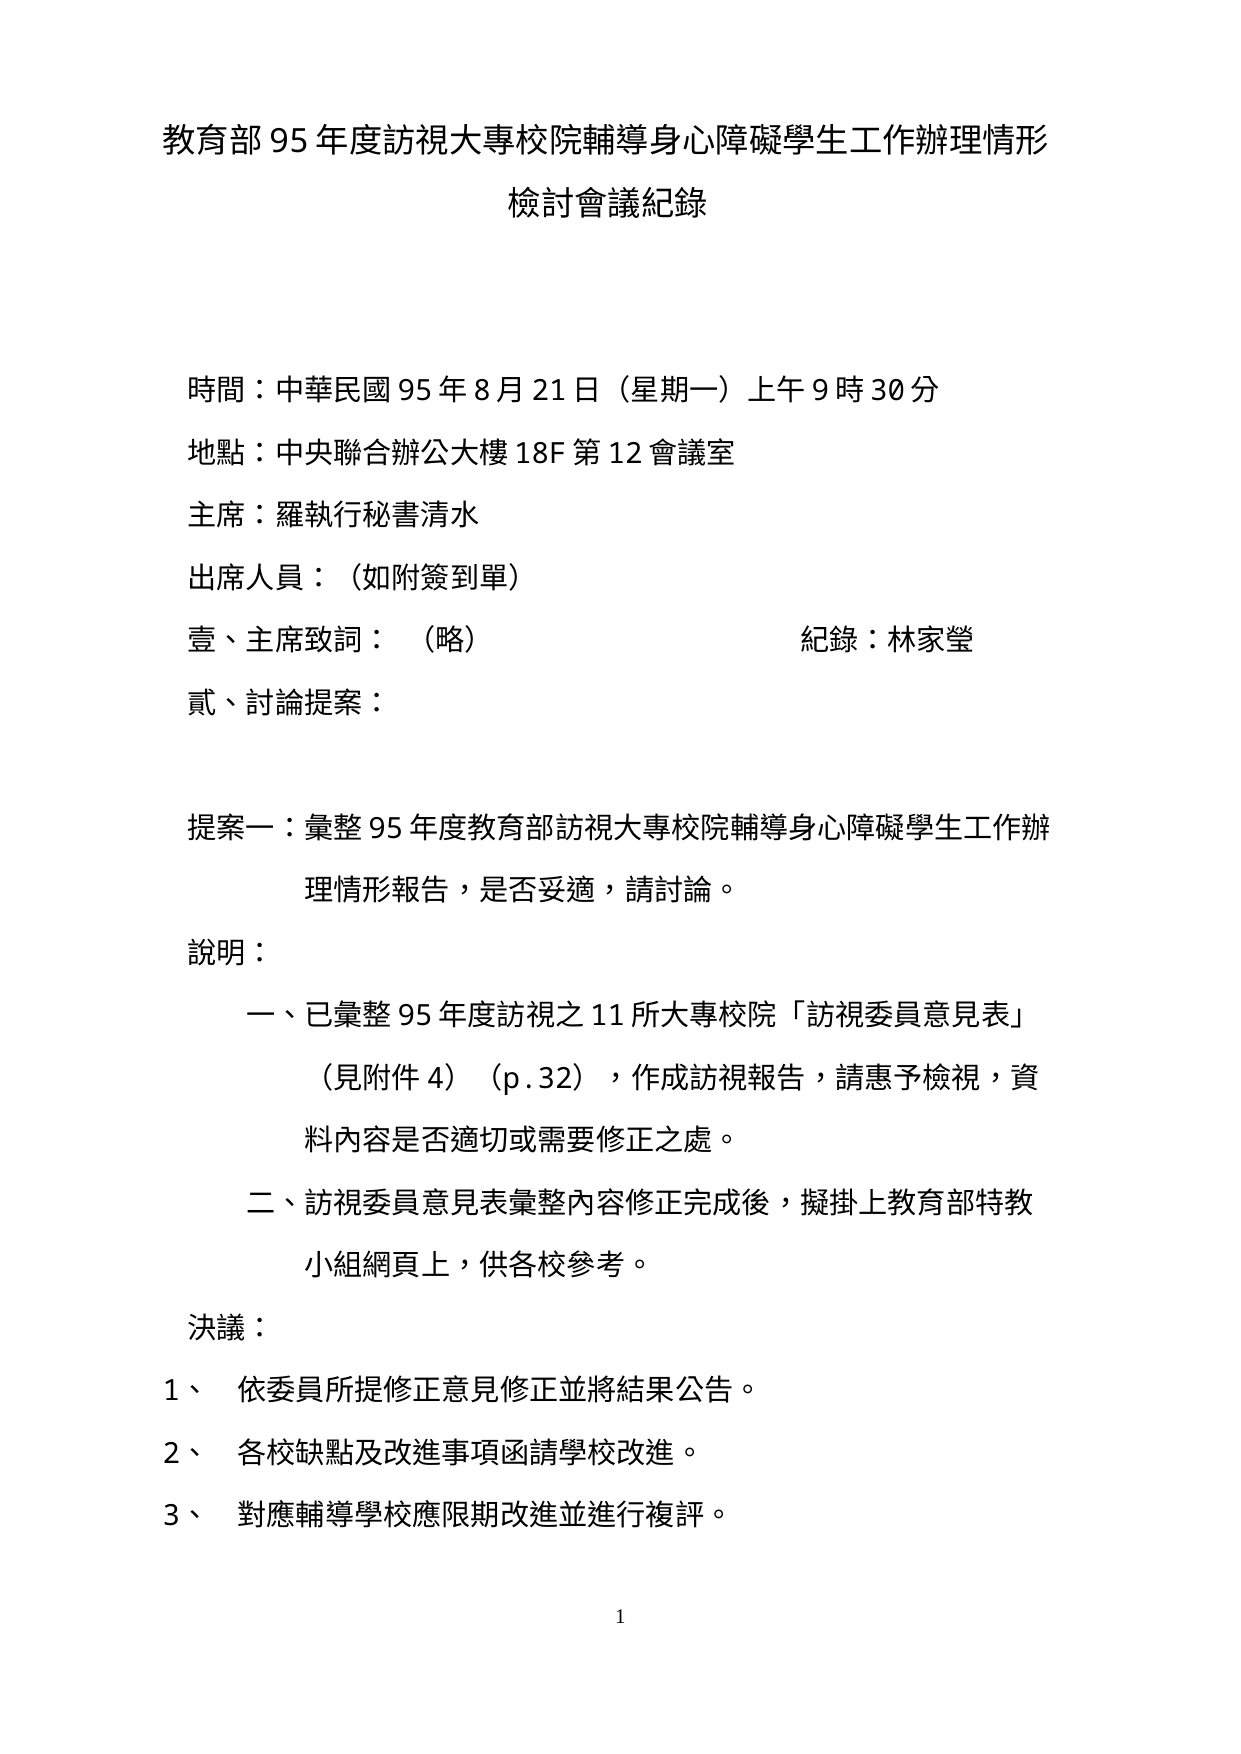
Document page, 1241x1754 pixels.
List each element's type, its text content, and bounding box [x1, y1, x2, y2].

text 檢討會議紀錄 [162, 159, 1053, 221]
list 對應輔導學校應限期改進並進行複評。 [162, 1471, 1053, 1534]
list 依委員所提修正意見修正並將結果公告。 [162, 1346, 1053, 1409]
text 壹、主席致詞： （略） 紀錄：林家瑩 [187, 596, 1053, 659]
text 二、訪視委員意見表彙整內容修正完成後，擬掛上教育部特教小組網頁上，供各校參考。 [246, 1159, 1053, 1284]
list 各校缺點及改進事項函請學校改進。 [162, 1409, 1053, 1471]
text 主席：羅執行秘書清水 [187, 471, 1053, 534]
text 教育部95年度訪視大專校院輔導身心障礙學生工作辦理情形 [162, 96, 1053, 159]
text 決議： [187, 1284, 1053, 1346]
text 貳、討論提案： [187, 659, 1053, 721]
text 時間：中華民國95年8月21日（星期一）上午9時30分 [187, 346, 1053, 409]
text 出席人員：（如附簽到單） [187, 534, 1053, 596]
text 地點：中央聯合辦公大樓18F第12會議室 [187, 409, 1053, 471]
text 提案一：彙整95年度教育部訪視大專校院輔導身心障礙學生工作辦理情形報告，是否妥適，請討論。 [187, 784, 1053, 909]
text 一、已彙整95年度訪視之11所大專校院「訪視委員意見表」 （見附件4）（p.32），作成訪視報告，請惠予檢視，資料內容是否適切或需要修正之處。 [246, 971, 1053, 1159]
text 說明： [187, 909, 1053, 971]
